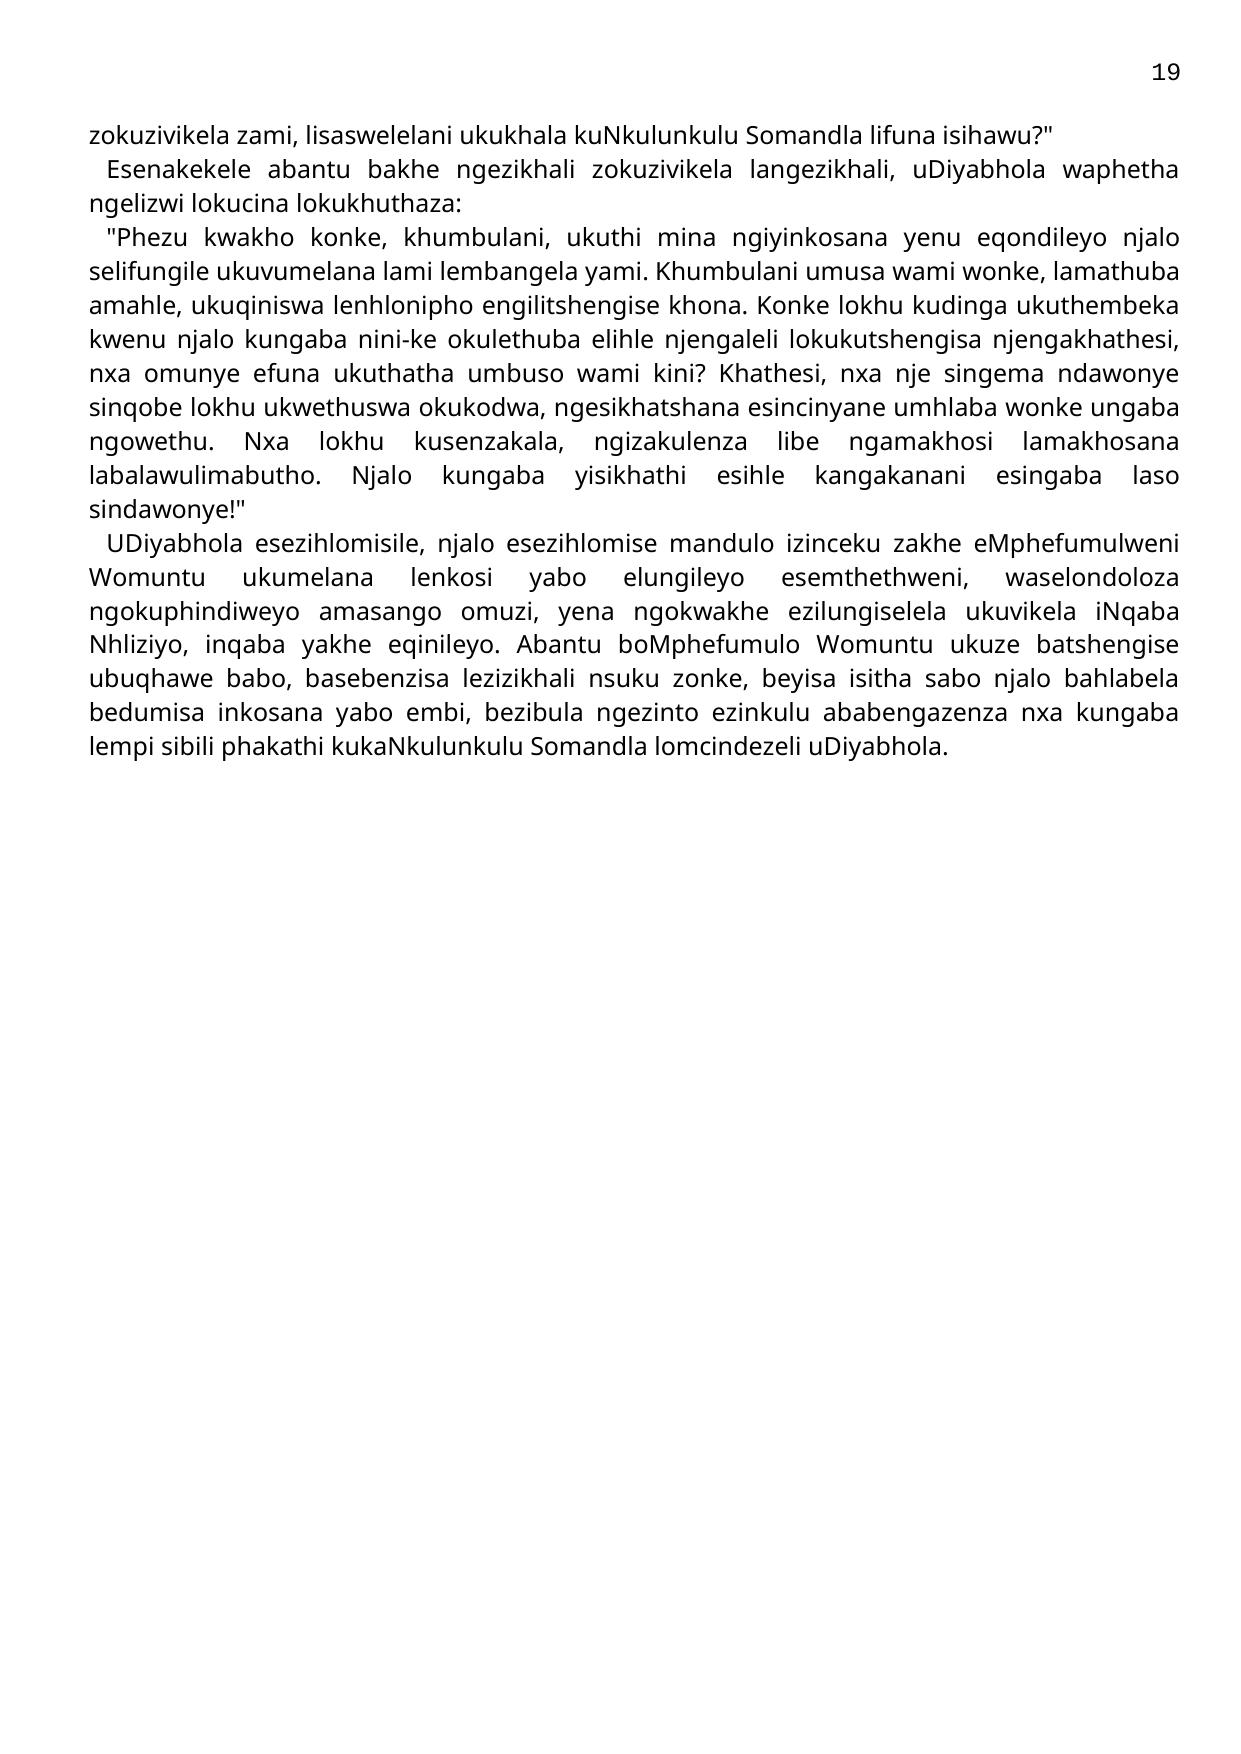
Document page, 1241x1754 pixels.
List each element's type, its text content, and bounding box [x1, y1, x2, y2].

text zokuzivikela zami, lisaswelelani ukukhala kuNkulunkulu Somandla lifuna isihawu?" [88, 118, 1181, 152]
text Esenakekele abantu bakhe ngezikhali zokuzivikela langezikhali, uDiyabhola waphetha ngelizwi lokucina lokukhuthaza: [88, 152, 1181, 220]
text UDiyabhola esezihlomisile, njalo esezihlomise mandulo izinceku zakhe eMphefumulweni Womuntu ukumelana lenkosi yabo elungileyo esemthethweni, waselondoloza ngokuphindiweyo amasango omuzi, yena ngokwakhe ezilungiselela ukuvikela iNqaba Nhliziyo, inqaba yakhe eqinileyo. Abantu boMphefumulo Womuntu ukuze batshengise ubuqhawe babo, basebenzisa lezizikhali nsuku zonke, beyisa isitha sabo njalo bahlabela bedumisa inkosana yabo embi, bezibula ngezinto ezinkulu ababengazenza nxa kungaba lempi sibili phakathi kukaNkulunkulu Somandla lomcindezeli uDiyabhola. [88, 526, 1181, 763]
text "Phezu kwakho konke, khumbulani, ukuthi mina ngiyinkosana yenu eqondileyo njalo selifungile ukuvumelana lami lembangela yami. Khumbulani umusa wami wonke, lamathuba amahle, ukuqiniswa lenhlonipho engilitshengise khona. Konke lokhu kudinga ukuthembeka kwenu njalo kungaba nini-ke okulethuba elihle njengaleli lokukutshengisa njengakhathesi, nxa omunye efuna ukuthatha umbuso wami kini? Khathesi, nxa nje singema ndawonye sinqobe lokhu ukwethuswa okukodwa, ngesikhatshana esincinyane umhlaba wonke ungaba ngowethu. Nxa lokhu kusenzakala, ngizakulenza libe ngamakhosi lamakhosana labalawulimabutho. Njalo kungaba yisikhathi esihle kangakanani esingaba laso sindawonye!" [88, 220, 1181, 526]
